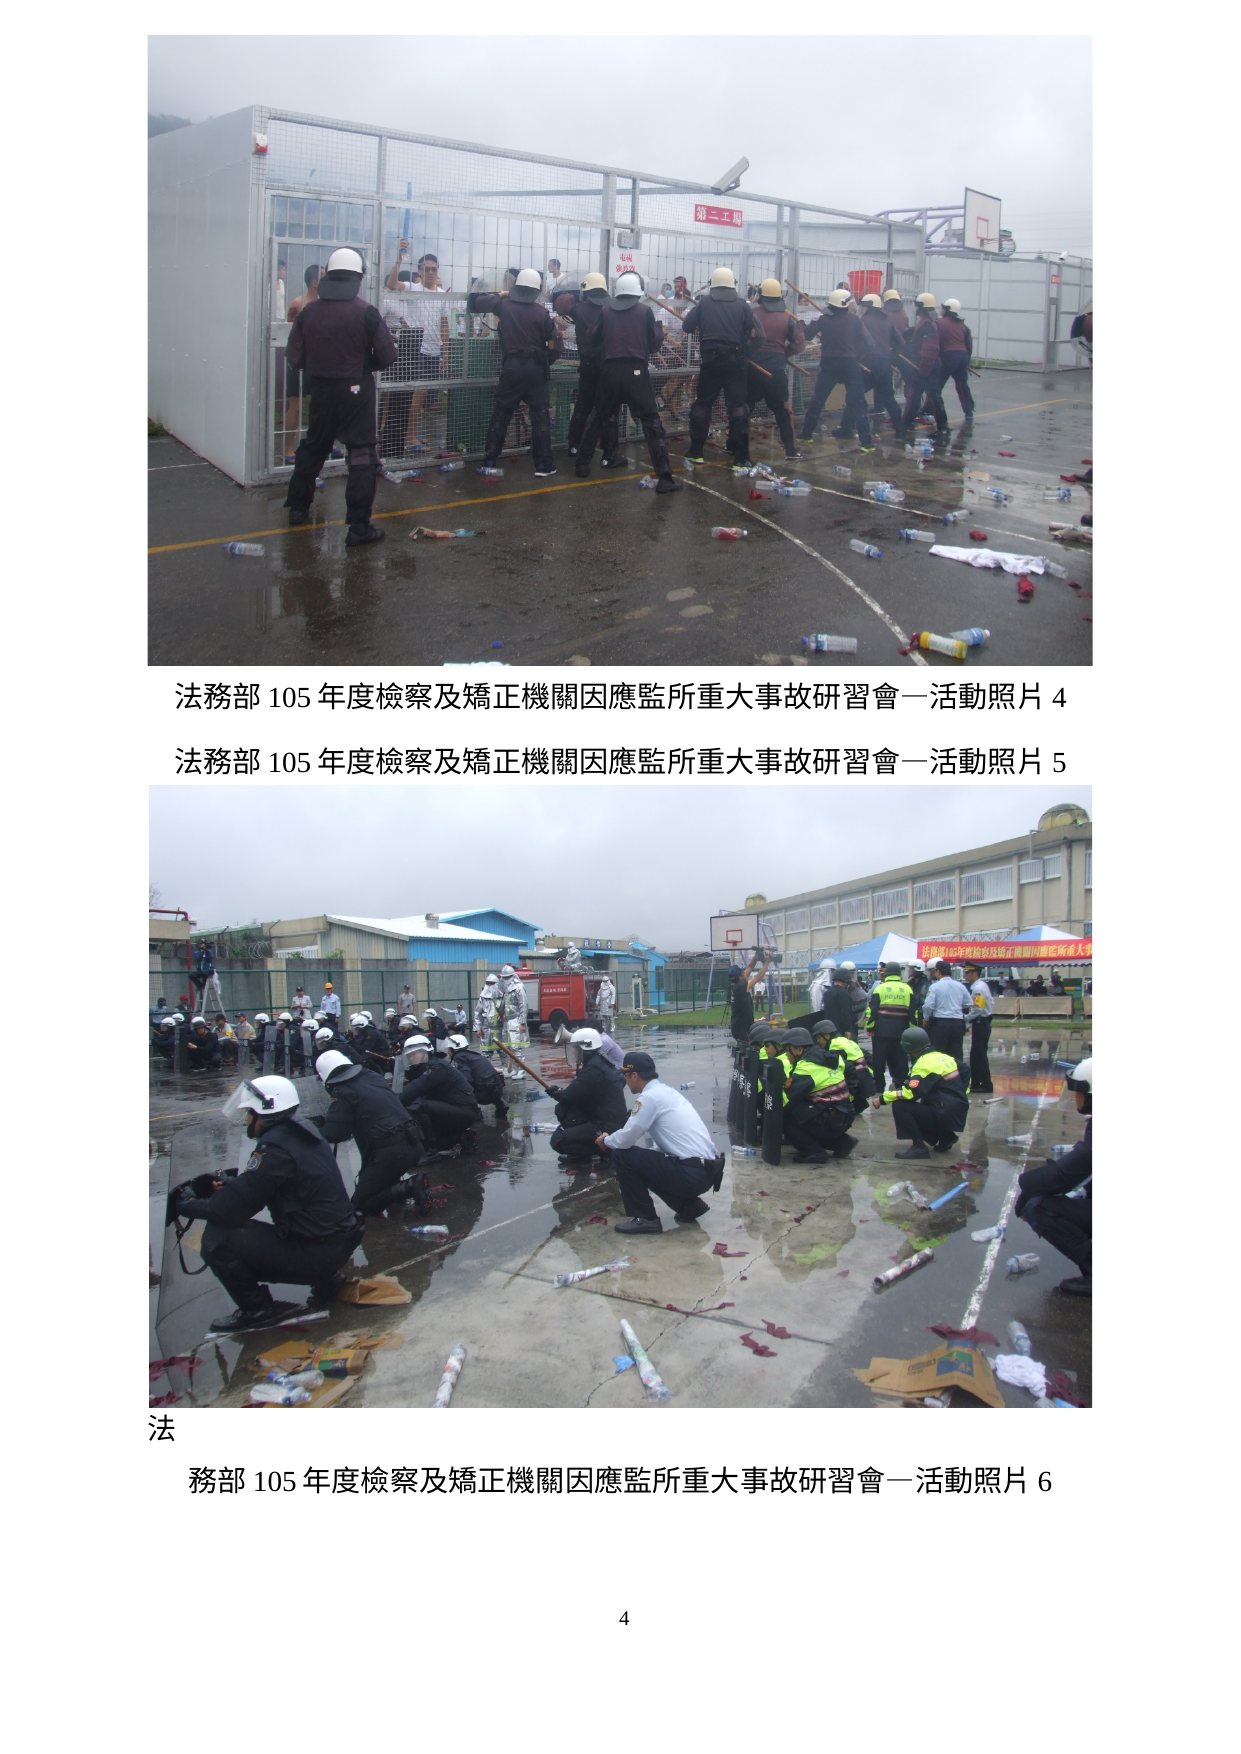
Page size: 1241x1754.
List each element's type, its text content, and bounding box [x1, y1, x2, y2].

text 法務部105年度檢察及矯正機關因應監所重大事故研習會—活動照片6 [148, 795, 1092, 1502]
text 法務部105年度檢察及矯正機關因應監所重大事故研習會—活動照片4 [148, 666, 1092, 718]
text 法務部105年度檢察及矯正機關因應監所重大事故研習會—活動照片5 [148, 730, 1092, 782]
